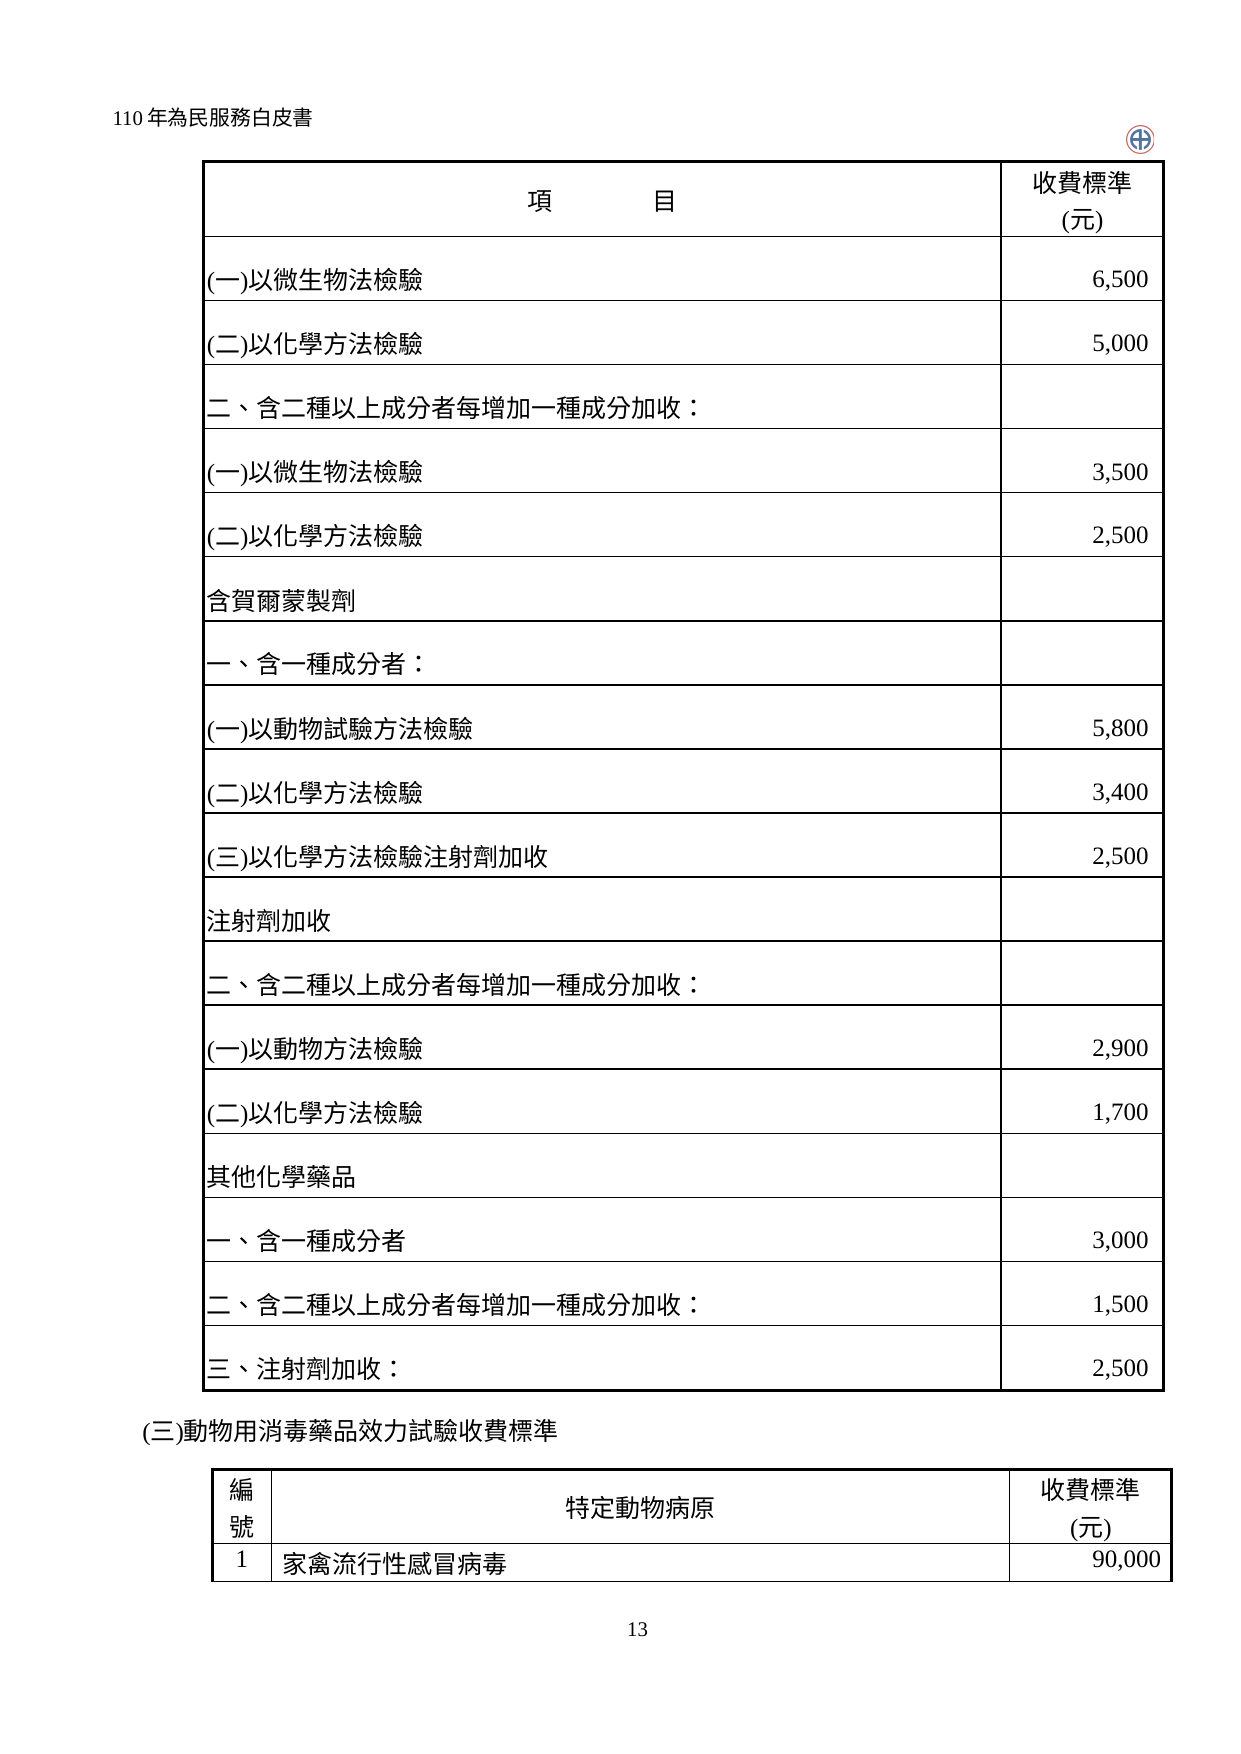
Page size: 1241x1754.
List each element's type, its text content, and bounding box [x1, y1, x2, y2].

table_cell [1002, 942, 1162, 1004]
table_cell [1002, 557, 1162, 620]
table_cell 二、含二種以上成分者每增加一種成分加收： [205, 365, 1000, 428]
table_cell (三)以化學方法檢驗注射劑加收 [205, 814, 1000, 876]
table_cell 二、含二種以上成分者每增加一種成分加收： [205, 1262, 1000, 1324]
table_cell 一、含一種成分者 [205, 1198, 1000, 1261]
table_cell [1002, 1134, 1162, 1196]
table_header 收費標準 (元) [1002, 163, 1162, 236]
table_cell [1002, 878, 1162, 940]
table_cell 5,800 [1002, 686, 1162, 748]
table_cell 2,900 [1002, 1006, 1162, 1068]
table_cell (一)以微生物法檢驗 [205, 237, 1000, 299]
table_cell (二)以化學方法檢驗 [205, 1070, 1000, 1132]
table_cell 5,000 [1002, 301, 1162, 364]
table_cell 2,500 [1002, 493, 1162, 556]
table_cell [1002, 365, 1162, 428]
table_cell 1,700 [1002, 1070, 1162, 1132]
table_header 編號 [214, 1471, 271, 1543]
table_cell 一、含一種成分者： [205, 622, 1000, 684]
table_cell (一)以動物試驗方法檢驗 [205, 686, 1000, 748]
table_header 項 目 [205, 163, 1000, 236]
table_cell 注射劑加收 [205, 878, 1000, 940]
table_cell 6,500 [1002, 237, 1162, 299]
table_cell 3,400 [1002, 750, 1162, 812]
table_cell (二)以化學方法檢驗 [205, 301, 1000, 364]
table_cell 2,500 [1002, 1326, 1162, 1389]
table_cell 90,000 [1010, 1544, 1170, 1581]
table_cell 3,500 [1002, 429, 1162, 492]
table_cell (一)以動物方法檢驗 [205, 1006, 1000, 1068]
table_cell (一)以微生物法檢驗 [205, 429, 1000, 492]
table_cell 二、含二種以上成分者每增加一種成分加收： [205, 942, 1000, 1004]
table_cell 3,000 [1002, 1198, 1162, 1261]
table_cell 含賀爾蒙製劑 [205, 557, 1000, 620]
table_cell [1002, 622, 1162, 684]
table_cell 2,500 [1002, 814, 1162, 876]
table_cell 1,500 [1002, 1262, 1162, 1324]
table_cell (二)以化學方法檢驗 [205, 750, 1000, 812]
text (三)動物用消毒藥品效力試驗收費標準 [142, 1412, 1162, 1448]
table_cell 三、注射劑加收： [205, 1326, 1000, 1389]
table_cell 家禽流行性感冒病毒 [272, 1544, 1009, 1581]
table_cell (二)以化學方法檢驗 [205, 493, 1000, 556]
table_header 特定動物病原 [272, 1471, 1009, 1543]
table_header 收費標準 (元) [1010, 1471, 1170, 1543]
table_cell 其他化學藥品 [205, 1134, 1000, 1196]
table_cell 1 [214, 1544, 271, 1581]
